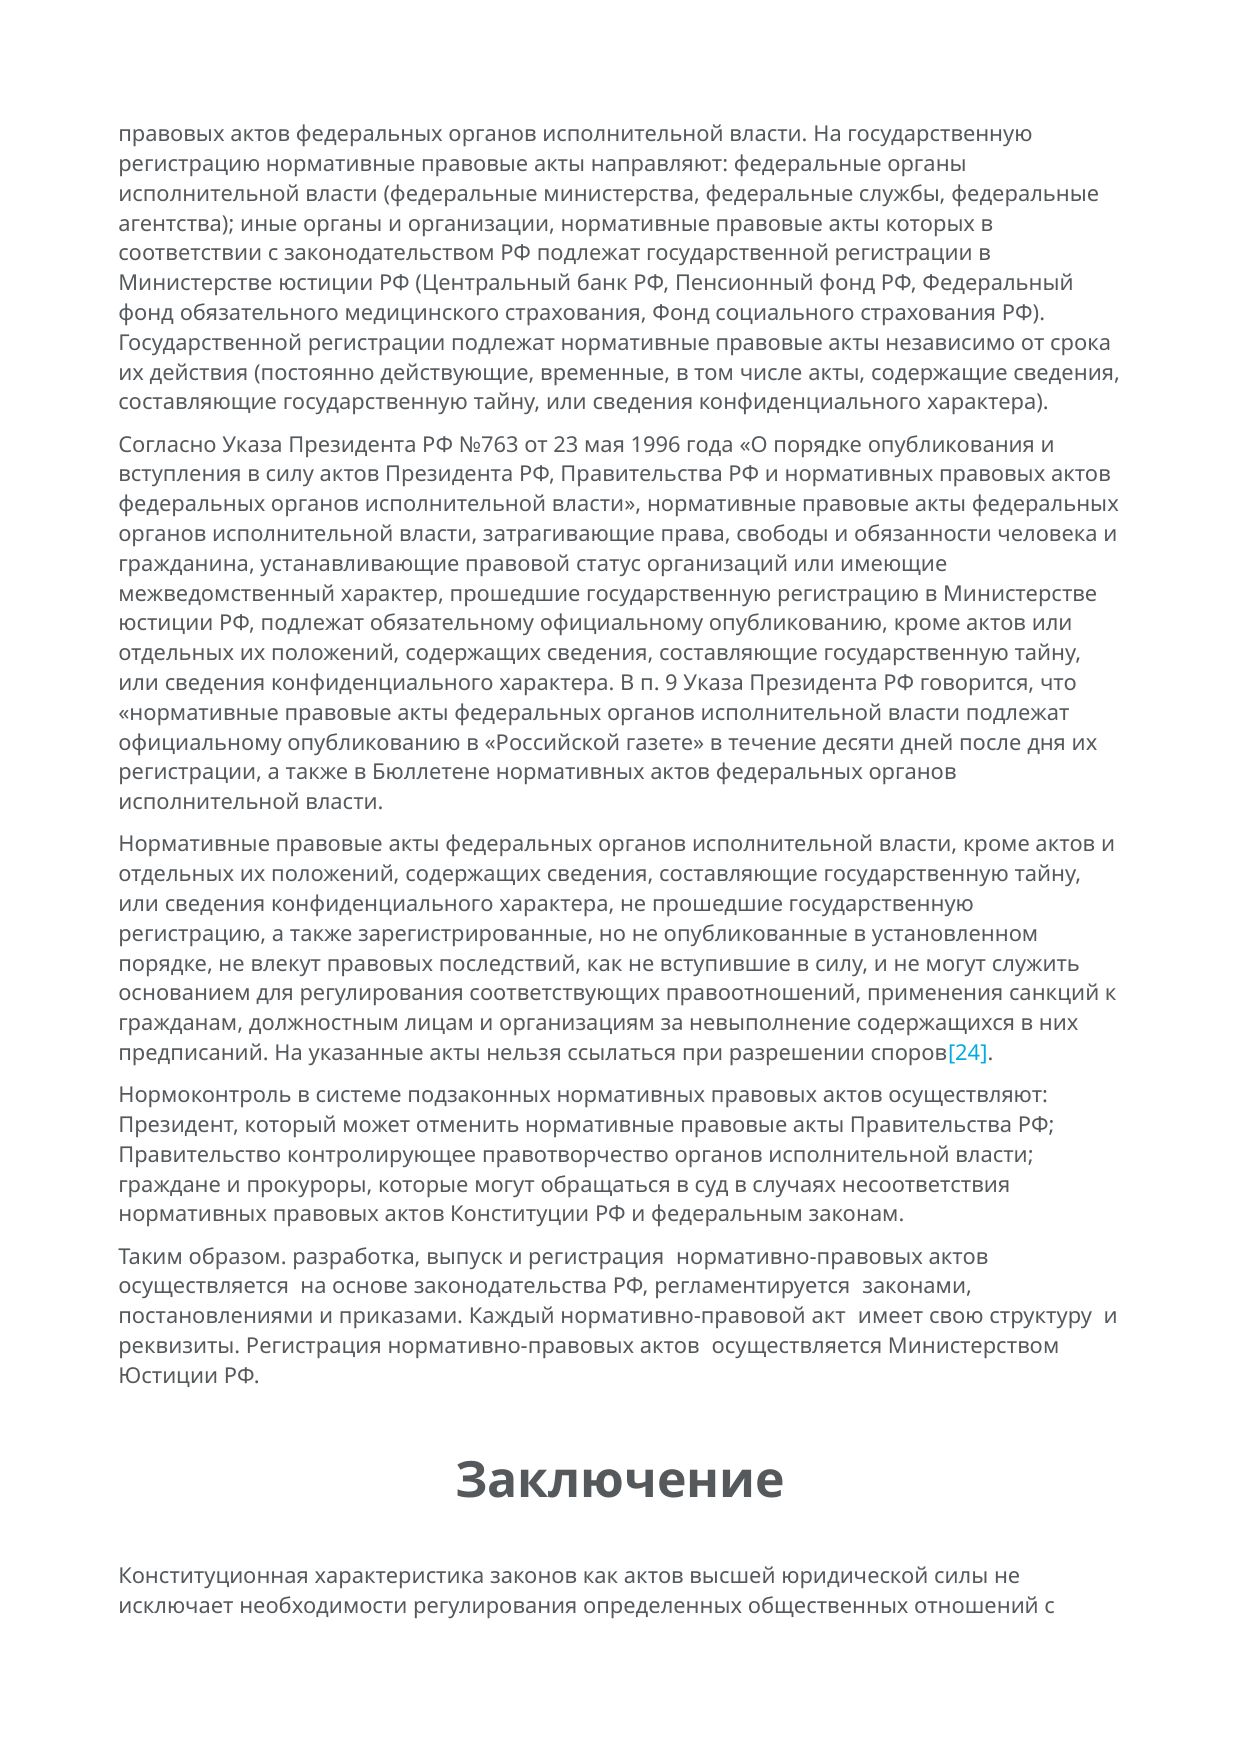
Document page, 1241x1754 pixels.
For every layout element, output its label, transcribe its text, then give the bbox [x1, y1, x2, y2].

text Нормативные правовые акты федеральных органов исполнительной власти, кроме актов и отдельных их положений, содержащих сведения, составляющие государственную тайну, или сведения конфиденциального характера, не прошедшие государственную регистрацию, а также зарегистрированные, но не опубликованные в установленном порядке, не влекут правовых последствий, как не вступившие в силу, и не могут служить основанием для регулирования соответствующих правоотношений, применения санкций к гражданам, должностным лицам и организациям за невыполнение содержащихся в них предписаний. На указанные акты нельзя ссылаться при разрешении споров[24]. [118, 828, 1122, 1067]
text Таким образом. разработка, выпуск и регистрация нормативно-правовых актов осуществляется на основе законодательства РФ, регламентируется законами, постановлениями и приказами. Каждый нормативно-правовой акт имеет свою структуру и реквизиты. Регистрация нормативно-правовых актов осуществляется Министерством Юстиции РФ. [118, 1241, 1122, 1389]
text правовых актов федеральных органов исполнительной власти. На государственную регистрацию нормативные правовые акты направляют: федеральные органы исполнительной власти (федеральные министерства, федеральные службы, федеральные агентства); иные органы и организации, нормативные правовые акты которых в соответствии с законодательством РФ подлежат государственной регистрации в Министерстве юстиции РФ (Центральный банк РФ, Пенсионный фонд РФ, Федеральный фонд обязательного медицинского страхования, Фонд социального страхования РФ). Государственной регистрации подлежат нормативные правовые акты независимо от срока их действия (постоянно действующие, временные, в том числе акты, содержащие сведения, составляющие государственную тайну, или сведения конфиденциального характера). [118, 118, 1122, 416]
text Нормоконтроль в системе подзаконных нормативных правовых актов осуществляют: Президент, который может отменить нормативные правовые акты Правительства РФ; Правительство контролирующее правотворчество органов исполнительной власти; граждане и прокуроры, которые могут обращаться в суд в случаях несоответствия нормативных правовых актов Конституции РФ и федеральным законам. [118, 1079, 1122, 1228]
subtitle Заключение [118, 1444, 1122, 1512]
text Согласно Указа Президента РФ №763 от 23 мая 1996 года «О порядке опубликования и вступления в силу актов Президента РФ, Правительства РФ и нормативных правовых актов федеральных органов исполнительной власти», нормативные правовые акты федеральных органов исполнительной власти, затрагивающие права, свободы и обязанности человека и гражданина, устанавливающие правовой статус организаций или имеющие межведомственный характер, прошедшие государственную регистрацию в Министерстве юстиции РФ, подлежат обязательному официальному опубликованию, кроме актов или отдельных их положений, содержащих сведения, составляющие государственную тайну, или сведения конфиденциального характера. В п. 9 Указа Президента РФ говорится, что «нормативные правовые акты федеральных органов исполнительной власти подлежат официальному опубликованию в «Российской газете» в течение десяти дней после дня их регистрации, а также в Бюллетене нормативных актов федеральных органов исполнительной власти. [118, 428, 1122, 816]
text Конституционная характеристика законов как актов высшей юридической силы не исключает необходимости регулирования определенных общественных отношений с [118, 1561, 1122, 1620]
